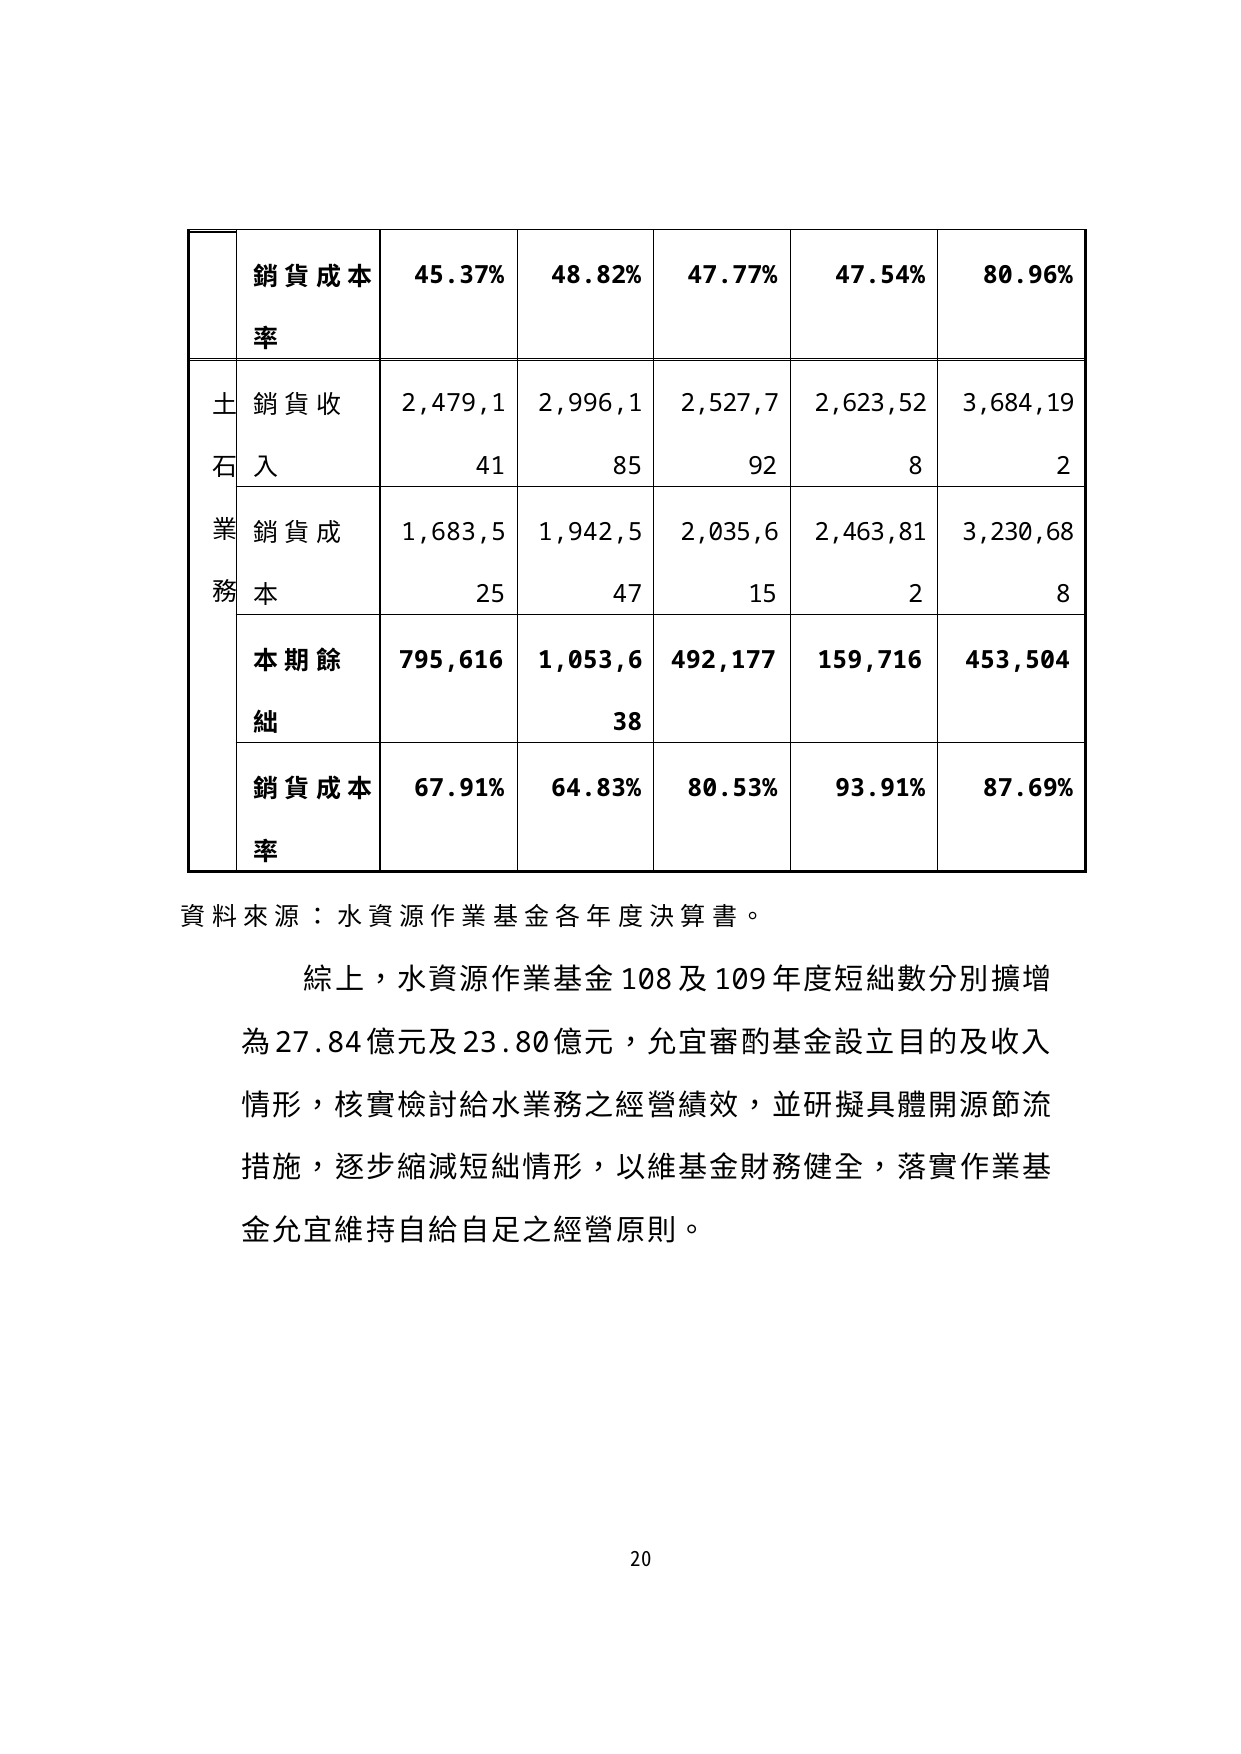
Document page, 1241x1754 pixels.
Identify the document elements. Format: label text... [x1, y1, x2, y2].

table_cell 45.37% [381, 230, 517, 357]
table_cell 93.91% [791, 743, 937, 870]
table_cell 3,230,688 [938, 487, 1084, 614]
table_cell 銷貨收入 [237, 361, 379, 486]
table_cell 80.96% [938, 230, 1084, 357]
table_cell 2,623,528 [791, 361, 937, 486]
table_cell 159,716 [791, 615, 937, 742]
table_cell 2,463,812 [791, 487, 937, 614]
table_cell 2,035,615 [654, 487, 790, 614]
table_cell 80.53% [654, 743, 790, 870]
table_cell 1,053,638 [518, 615, 653, 742]
text 綜上，水資源作業基金108及109年度短絀數分別擴增為27.84億元及23.80億元，允宜審酌基金設立目的及收入情形，核實檢討給水業務之經營績效，並研擬具體開源節流措施，逐步縮減短絀情形，以維基金財務健全，落實作業基金允宜維持自給自足之經營原則。 [236, 936, 1063, 1248]
table_cell 1,942,547 [518, 487, 653, 614]
table_cell 67.91% [381, 743, 517, 870]
table_cell 銷貨成本率 [237, 743, 379, 870]
table_cell 土石 業務 [190, 361, 236, 870]
table_cell 2,996,185 [518, 361, 653, 486]
table_cell 本期餘絀 [237, 615, 379, 742]
table_cell 2,479,141 [381, 361, 517, 486]
table_cell 2,527,792 [654, 361, 790, 486]
table_cell 64.83% [518, 743, 653, 870]
table_cell 87.69% [938, 743, 1084, 870]
table_cell 1,683,525 [381, 487, 517, 614]
table_cell 3,684,192 [938, 361, 1084, 486]
table_cell 47.54% [791, 230, 937, 357]
table_cell 48.82% [518, 230, 653, 357]
text 資料來源：水資源作業基金各年度決算書。 [177, 873, 1063, 936]
table_cell [190, 233, 236, 357]
table_cell 795,616 [381, 615, 517, 742]
table_cell 47.77% [654, 230, 790, 357]
table_cell 453,504 [938, 615, 1084, 742]
table_cell 銷貨成本率 [237, 230, 379, 357]
table_cell 銷貨成本 [237, 487, 379, 614]
table_cell 492,177 [654, 615, 790, 742]
